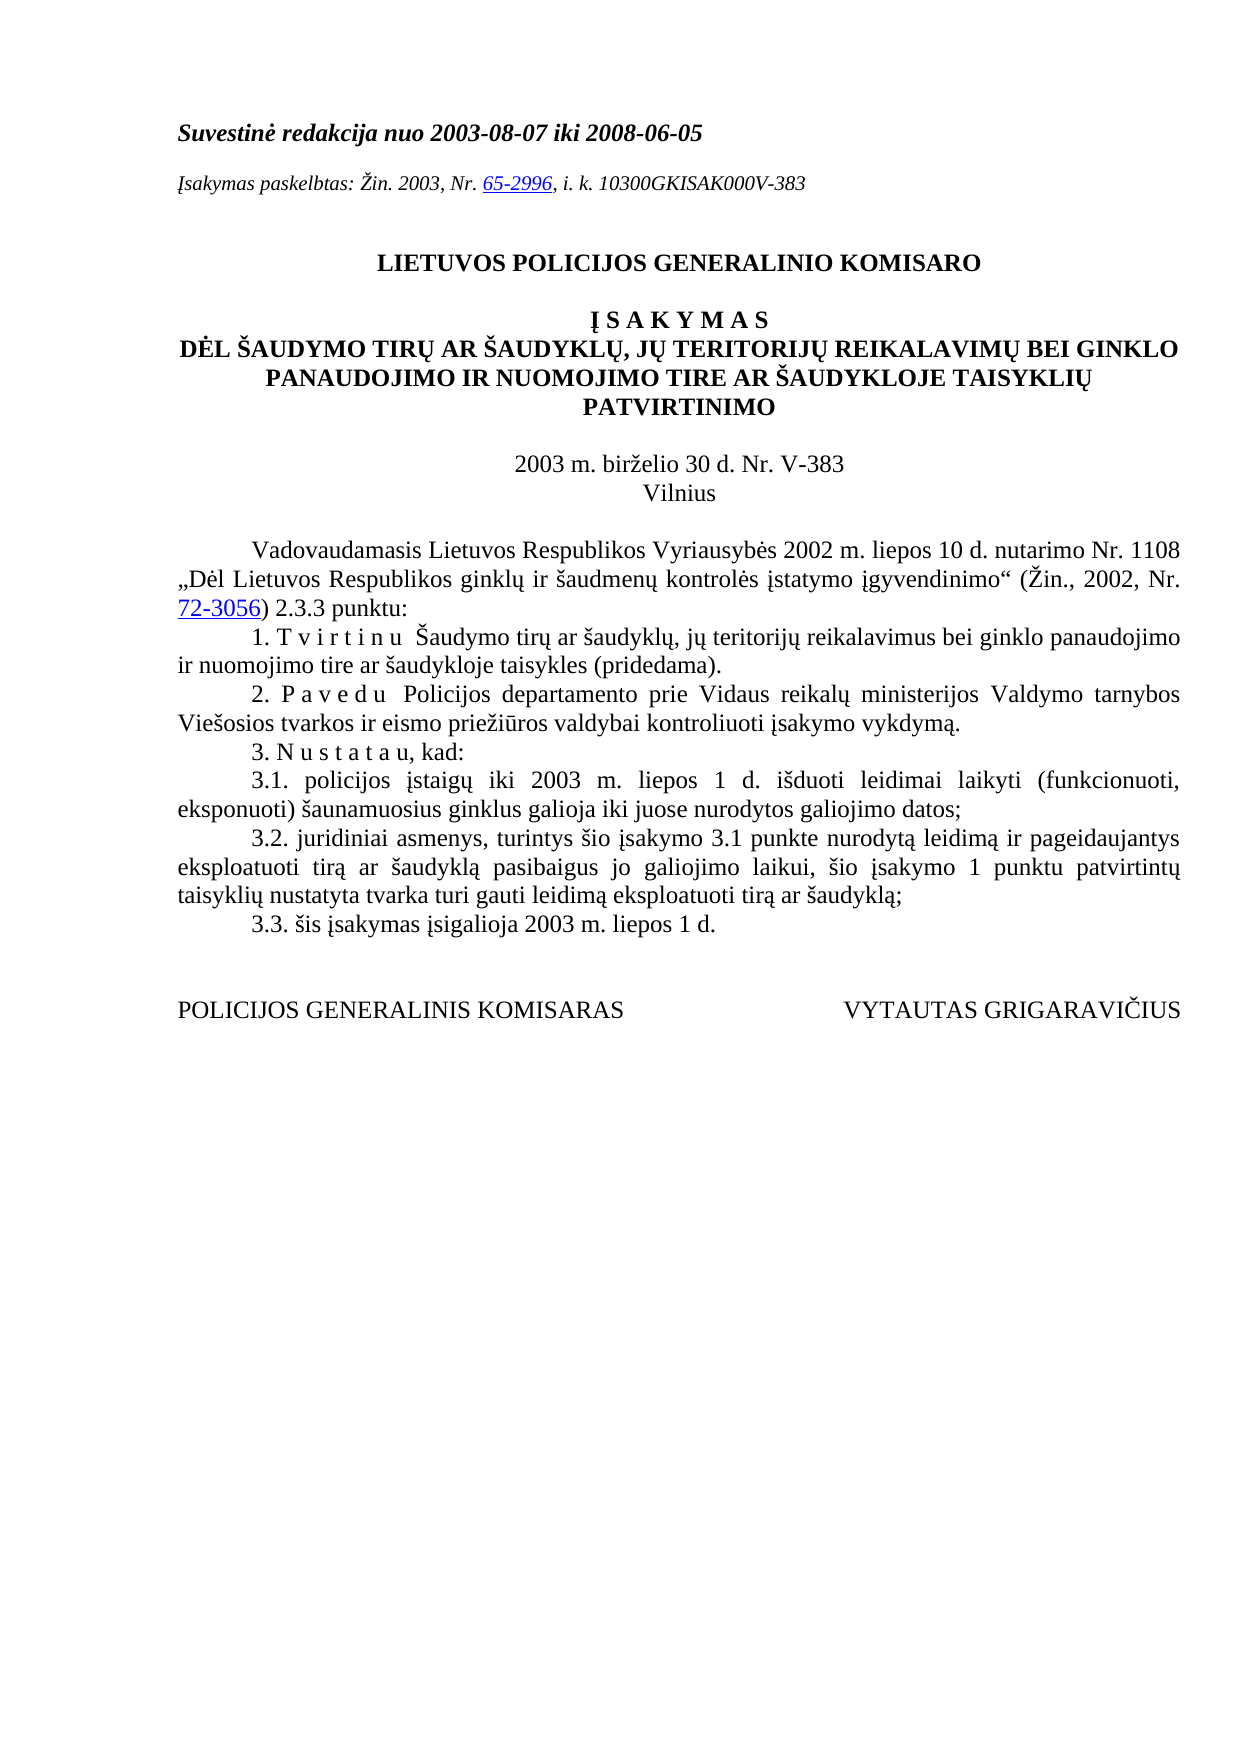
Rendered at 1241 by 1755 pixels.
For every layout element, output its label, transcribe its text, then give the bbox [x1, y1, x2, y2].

text 3.2. juridiniai asmenys, turintys šio įsakymo 3.1 punkte nurodytą leidimą ir pageidaujantys eksploatuoti tirą ar šaudyklą pasibaigus jo galiojimo laikui, šio įsakymo 1 punktu patvirtintų taisyklių nustatyta tvarka turi gauti leidimą eksploatuoti tirą ar šaudyklą; [177, 823, 1181, 909]
text POLICIJOS GENERALINIS KOMISARAS VYTAUTAS GRIGARAVIČIUS [177, 995, 1181, 1024]
text DĖL ŠAUDYMO TIRŲ AR ŠAUDYKLŲ, JŲ TERITORIJŲ REIKALAVIMŲ BEI GINKLO PANAUDOJIMO IR NUOMOJIMO TIRE AR ŠAUDYKLOJE TAISYKLIŲ PATVIRTINIMO [177, 334, 1181, 420]
text 1. Tvirtinu Šaudymo tirų ar šaudyklų, jų teritorijų reikalavimus bei ginklo panaudojimo ir nuomojimo tire ar šaudykloje taisykles (pridedama). [177, 622, 1181, 679]
text 3.3. šis įsakymas įsigalioja 2003 m. liepos 1 d. [177, 909, 1181, 938]
text Vadovaudamasis Lietuvos Respublikos Vyriausybės 2002 m. liepos 10 d. nutarimo Nr. 1108 „Dėl Lietuvos Respublikos ginklų ir šaudmenų kontrolės įstatymo įgyvendinimo“ (Žin., 2002, Nr. 72-3056) 2.3.3 punktu: [177, 535, 1181, 622]
text Įsakymas paskelbtas: Žin. 2003, Nr. 65-2996, i. k. 10300GKISAK000V-383 [177, 171, 1181, 195]
text 3. Nustatau, kad: [177, 737, 1181, 765]
text LIETUVOS POLICIJOS GENERALINIO KOMISARO [177, 248, 1181, 277]
text 2003 m. birželio 30 d. Nr. V-383 [177, 449, 1181, 478]
text 2. Pavedu Policijos departamento prie Vidaus reikalų ministerijos Valdymo tarnybos Viešosios tvarkos ir eismo priežiūros valdybai kontroliuoti įsakymo vykdymą. [177, 679, 1181, 737]
text 3.1. policijos įstaigų iki 2003 m. liepos 1 d. išduoti leidimai laikyti (funkcionuoti, eksponuoti) šaunamuosius ginklus galioja iki juose nurodytos galiojimo datos; [177, 765, 1181, 823]
text Suvestinė redakcija nuo 2003-08-07 iki 2008-06-05 [177, 118, 1181, 147]
text Vilnius [177, 478, 1181, 507]
text Į S A K Y M A S [177, 305, 1181, 334]
